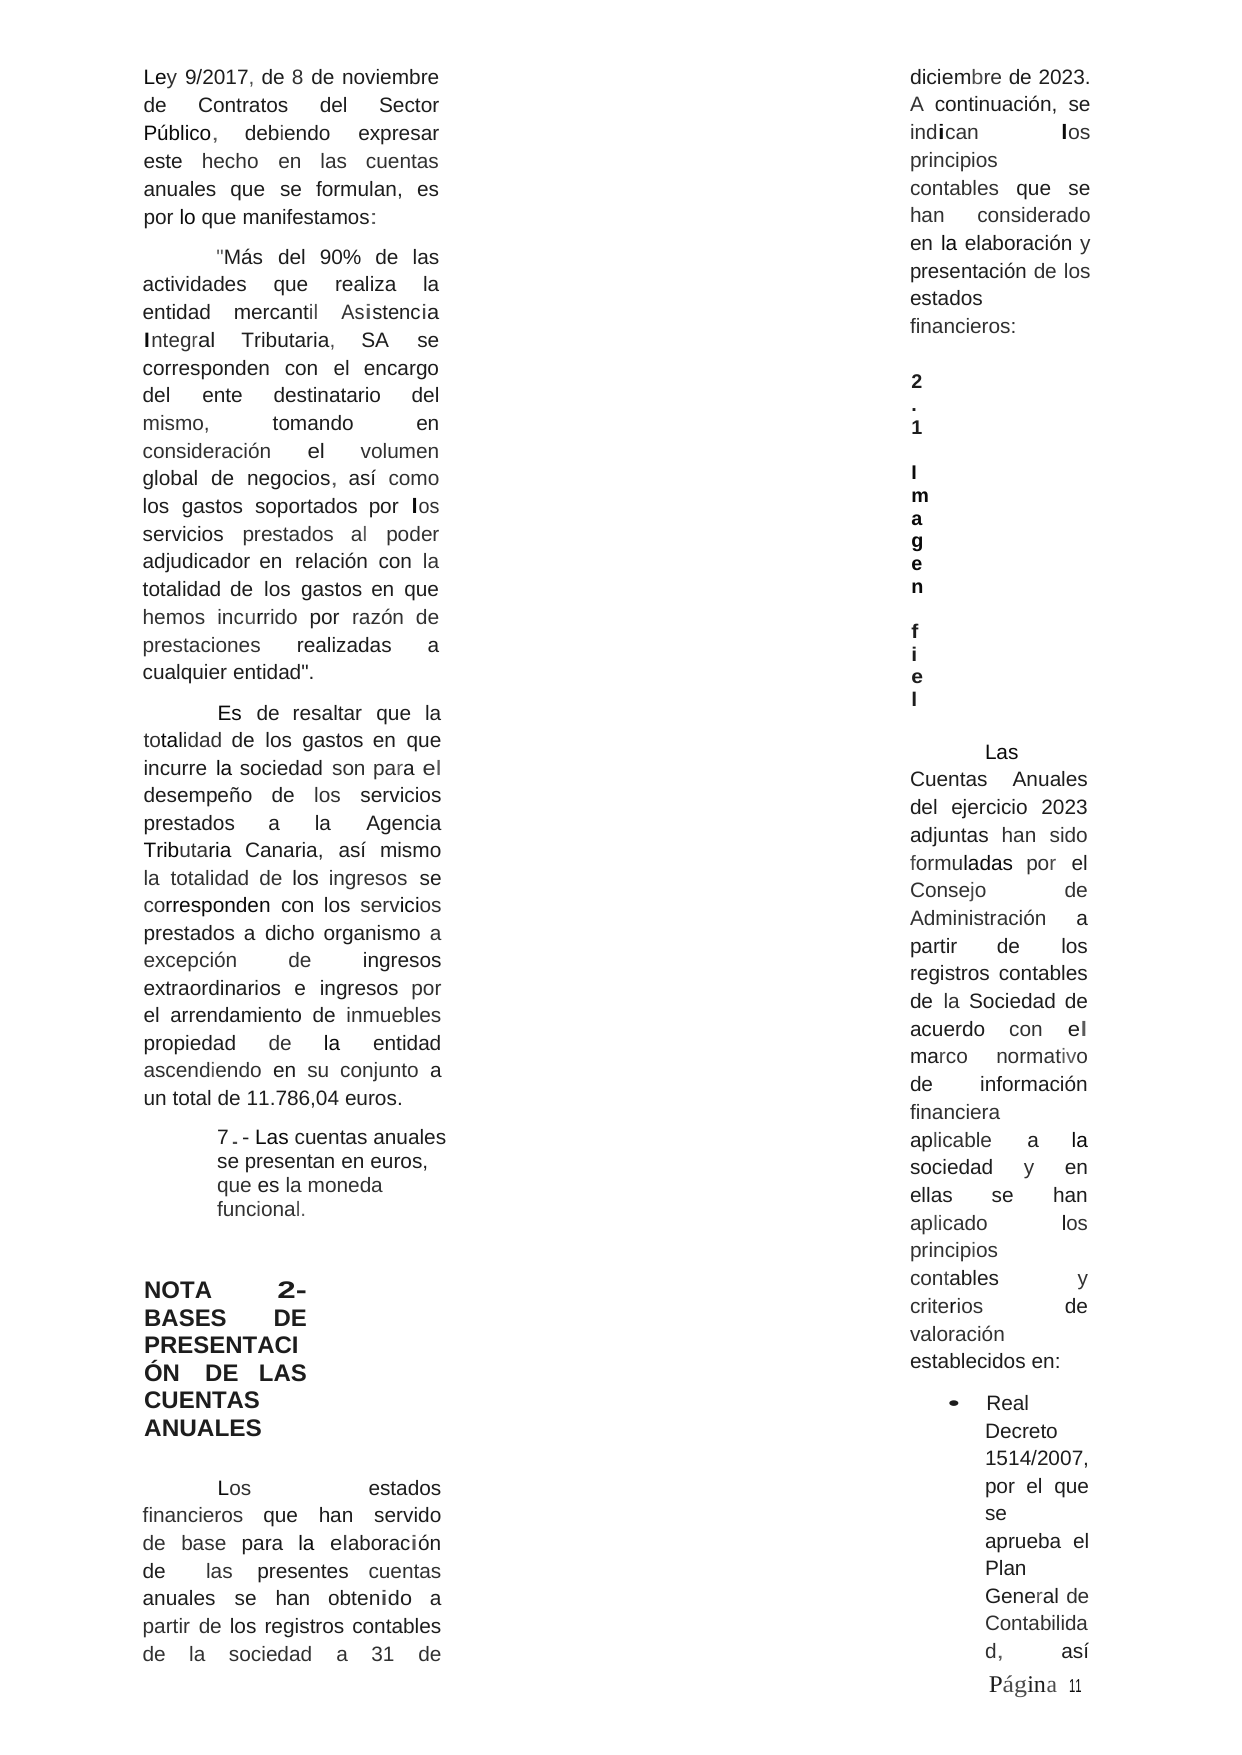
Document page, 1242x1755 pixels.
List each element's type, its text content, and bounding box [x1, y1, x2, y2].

text diciembre de 2023. A continuación, se indican los principios contables que se han considerado en la elaboración y presentación de los estados financieros: [910, 64, 1090, 338]
text • Real Decreto 1514/2007, por el que se aprueba el Plan General de Contabilidad, así [948, 1391, 1089, 1662]
text Es de resaltar que la totalidad de los gastos en que incurre la sociedad son para el desempeño de los servicios prestados a la Agencia Tributaria Canaria, así mismo la totalidad de los ingresos se corresponden con los servicios prestados a dicho organismo a excepción de ingresos extraordinarios e ingresos por el arrendamiento de inmuebles propiedad de la entidad ascendiendo en su conjunto a un total de 11.786,04 euros. [143, 701, 441, 1109]
text 7.- Las cuentas anuales se presentan en euros, que es la moneda funcional. [217, 1125, 455, 1221]
text NOTA 2- BASES DE PRESENTACIÓN DE LAS CUENTAS ANUALES [144, 1276, 307, 1441]
text Las Cuentas Anuales del ejercicio 2023 adjuntas han sido formuladas por el Consejo de Administración a partir de los registros contables de la Sociedad de acuerdo con el marco normativo de información financiera aplicable a la sociedad y en ellas se han aplicado los principios contables y criterios de valoración establecidos en: [910, 739, 1088, 1373]
text Los estados financieros que han servido de base para la elaboración de las presentes cuentas anuales se han obtenido a partir de los registros contables de la sociedad a 31 de [142, 1475, 441, 1666]
text "Más del 90% de las actividades que realiza la entidad mercantil Asistencia Integral Tributaria, SA se corresponden con el encargo del ente destinatario del mismo, tomando en consideración el volumen global de negocios, así como los gastos soportados por los servicios prestados al poder adjudicador en relación con la totalidad de los gastos en que hemos incurrido por razón de prestaciones realizadas a cualquier entidad". [142, 244, 439, 684]
text Ley 9/2017, de 8 de noviembre de Contratos del Sector Público, debiendo expresar este hecho en las cuentas anuales que se formulan, es por lo que manifestamos: [143, 64, 439, 229]
